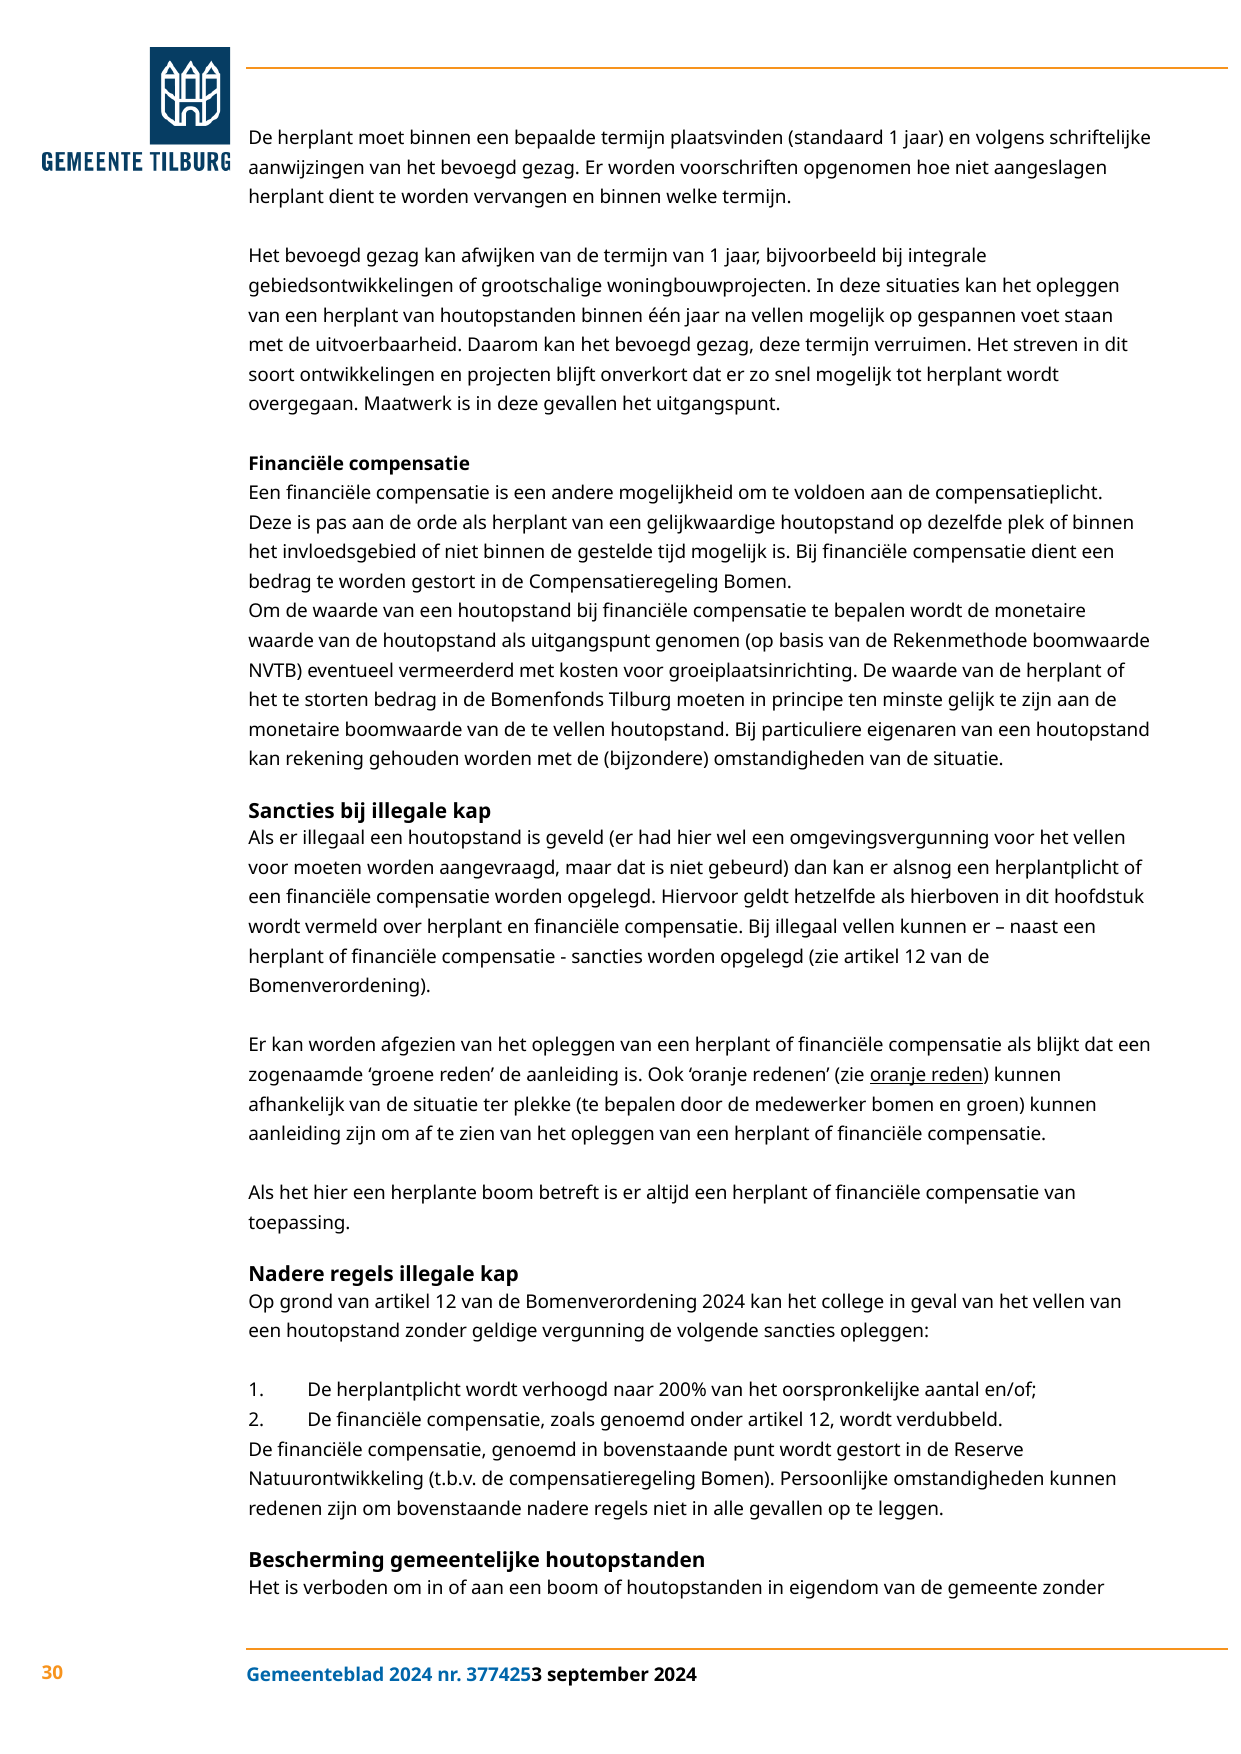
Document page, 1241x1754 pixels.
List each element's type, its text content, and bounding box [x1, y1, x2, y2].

text Sancties bij illegale kap [248, 796, 1152, 824]
text Als het hier een herplante boom betreft is er altijd een herplant of financiële compensatie van toepassing. [248, 1179, 1152, 1235]
text Er kan worden afgezien van het opleggen van een herplant of financiële compensatie als blijkt dat een zogenaamde ‘groene reden’ de aanleiding is. Ook ‘oranje redenen’ (zie oranje reden) kunnen afhankelijk van de situatie ter plekke (te bepalen door de medewerker bomen en groen) kunnen aanleiding zijn om af te zien van het opleggen van een herplant of financiële compensatie. [248, 1032, 1152, 1146]
text De financiële compensatie, genoemd in bovenstaande punt wordt gestort in de Reserve Natuurontwikkeling (t.b.v. de compensatieregeling Bomen). Persoonlijke omstandigheden kunnen redenen zijn om bovenstaande nadere regels niet in alle gevallen op te leggen. [248, 1436, 1152, 1521]
picture [41, 47, 231, 172]
text Het is verboden om in of aan een boom of houtopstanden in eigendom van de gemeente zonder [248, 1574, 1152, 1599]
text Bescherming gemeentelijke houtopstanden [248, 1545, 1152, 1574]
text Nadere regels illegale kap [248, 1259, 1152, 1288]
text Een financiële compensatie is een andere mogelijkheid om te voldoen aan de compensatieplicht. Deze is pas aan de orde als herplant van een gelijkwaardige houtopstand op dezelfde plek of binnen het invloedsgebied of niet binnen de gestelde tijd mogelijk is. Bij financiële compensatie dient een bedrag te worden gestort in de Compensatieregeling Bomen. [248, 479, 1152, 594]
text Het bevoegd gezag kan afwijken van de termijn van 1 jaar, bijvoorbeeld bij integrale gebiedsontwikkelingen of grootschalige woningbouwprojecten. In deze situaties kan het opleggen van een herplant van houtopstanden binnen één jaar na vellen mogelijk op gespannen voet staan met de uitvoerbaarheid. Daarom kan het bevoegd gezag, deze termijn verruimen. Het streven in dit soort ontwikkelingen en projecten blijft onverkort dat er zo snel mogelijk tot herplant wordt overgegaan. Maatwerk is in deze gevallen het uitgangspunt. [248, 243, 1152, 416]
text Op grond van artikel 12 van de Bomenverordening 2024 kan het college in geval van het vellen van een houtopstand zonder geldige vergunning de volgende sancties opleggen: [248, 1288, 1152, 1343]
list De herplantplicht wordt verhoogd naar 200% van het oorspronkelijke aantal en/of; [248, 1377, 1152, 1402]
list De financiële compensatie, zoals genoemd onder artikel 12, wordt verdubbeld. [248, 1406, 1152, 1432]
text De herplant moet binnen een bepaalde termijn plaatsvinden (standaard 1 jaar) en volgens schriftelijke aanwijzingen van het bevoegd gezag. Er worden voorschriften opgenomen hoe niet aangeslagen herplant dient te worden vervangen en binnen welke termijn. [248, 124, 1152, 209]
text Als er illegaal een houtopstand is geveld (er had hier wel een omgevingsvergunning voor het vellen voor moeten worden aangevraagd, maar dat is niet gebeurd) dan kan er alsnog een herplantplicht of een financiële compensatie worden opgelegd. Hiervoor geldt hetzelfde als hierboven in dit hoofdstuk wordt vermeld over herplant en financiële compensatie. Bij illegaal vellen kunnen er – naast een herplant of financiële compensatie - sancties worden opgelegd (zie artikel 12 van de Bomenverordening). [248, 824, 1152, 998]
text Financiële compensatie [248, 450, 1152, 476]
text Om de waarde van een houtopstand bij financiële compensatie te bepalen wordt de monetaire waarde van de houtopstand als uitgangspunt genomen (op basis van de Rekenmethode boomwaarde NVTB) eventueel vermeerderd met kosten voor groeiplaatsinrichting. De waarde van de herplant of het te storten bedrag in de Bomenfonds Tilburg moeten in principe ten minste gelijk te zijn aan de monetaire boomwaarde van de te vellen houtopstand. Bij particuliere eigenaren van een houtopstand kan rekening gehouden worden met de (bijzondere) omstandigheden van de situatie. [248, 598, 1152, 771]
